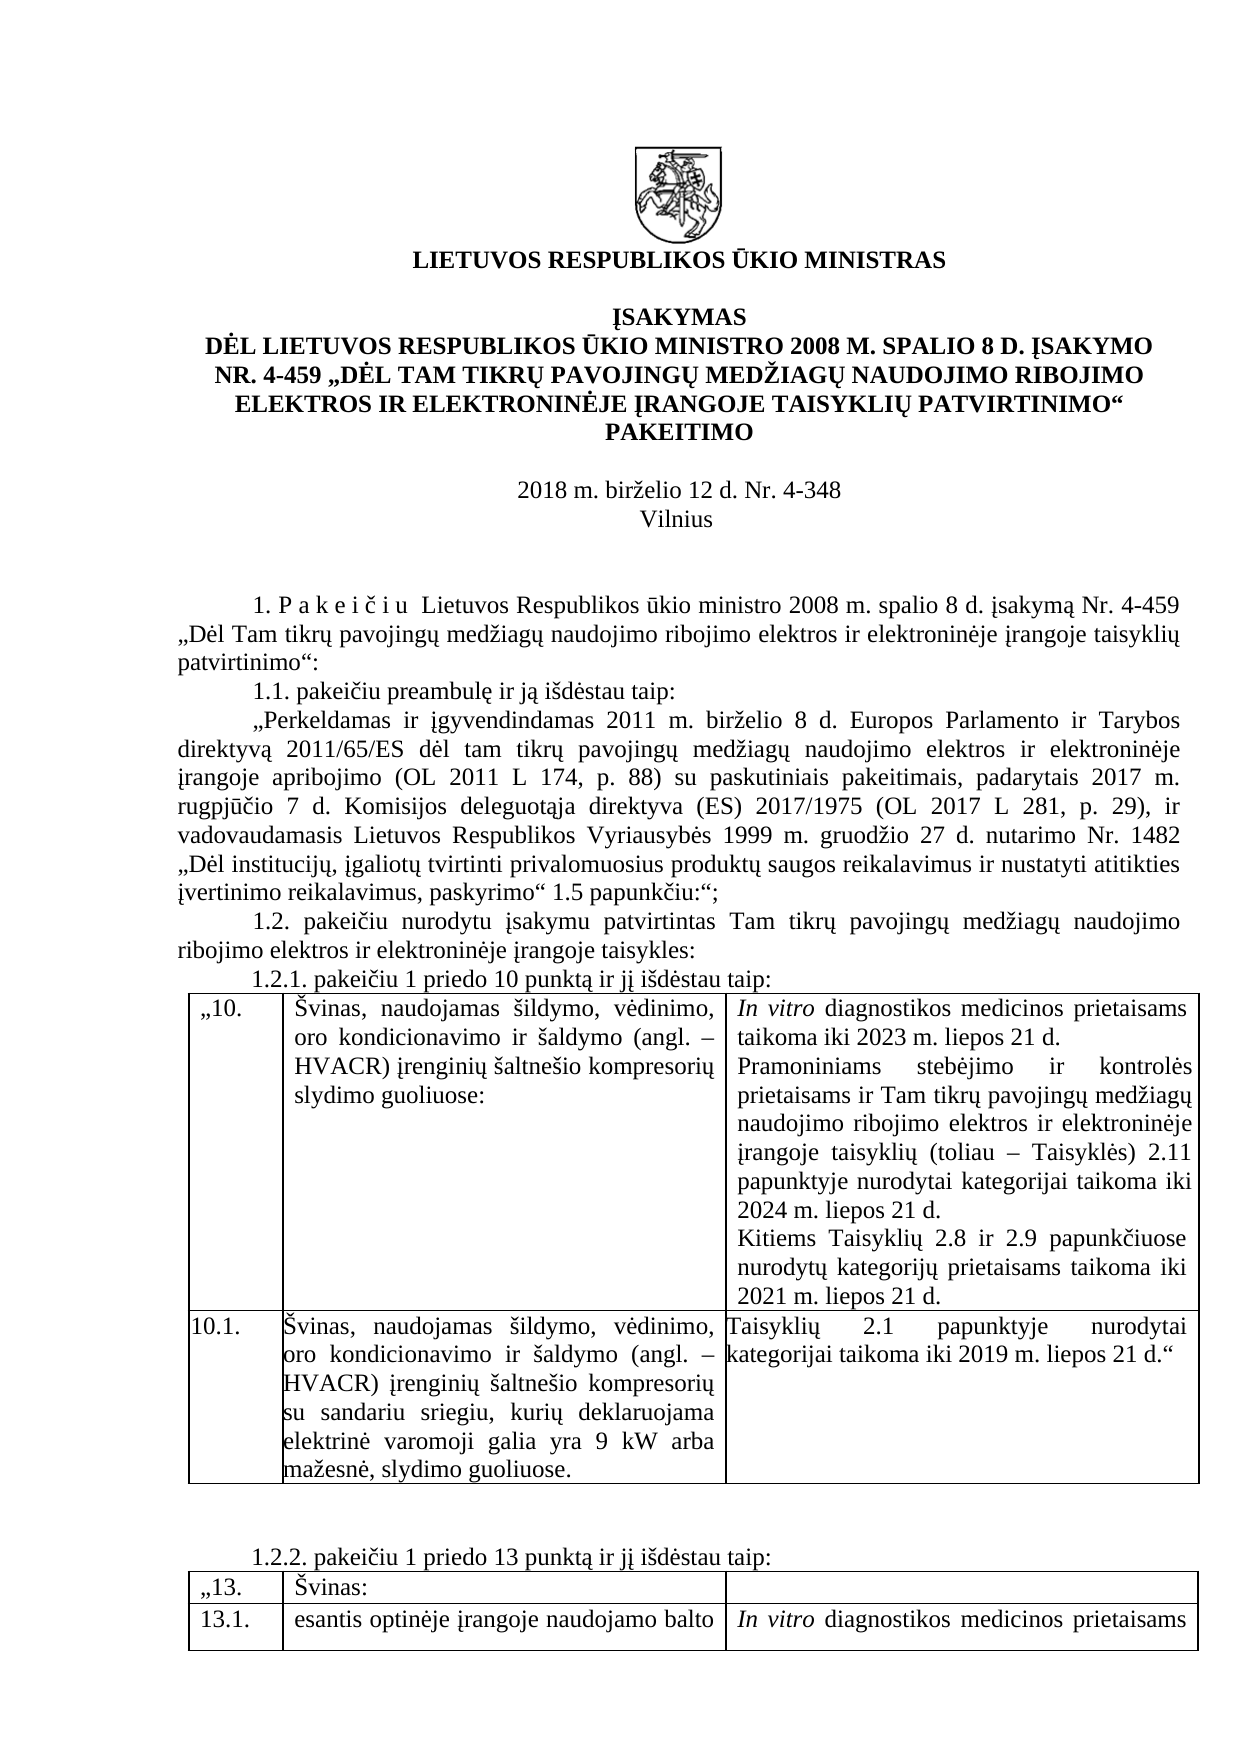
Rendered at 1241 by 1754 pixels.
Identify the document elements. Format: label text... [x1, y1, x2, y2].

text 2018 m. birželio 12 d. Nr. 4-348 [177, 475, 1181, 504]
text 1. Pakeičiu Lietuvos Respublikos ūkio ministro 2008 m. spalio 8 d. įsakymą Nr. 4-459 „Dėl Tam tikrų pavojingų medžiagų naudojimo ribojimo elektros ir elektroninėje įrangoje taisyklių patvirtinimo“: [177, 590, 1181, 676]
table_cell Taisyklių 2.1 papunktyje nurodytai kategorijai taikoma iki 2019 m. liepos 21 d.“ [727, 1311, 1198, 1483]
text DĖL LIETUVOS RESPUBLIKOS ŪKIO MINISTRO 2008 M. SPALIO 8 D. ĮSAKYMO NR. 4-459 „DĖL TAM TIKRŲ PAVOJINGŲ MEDŽIAGŲ NAUDOJIMO RIBOJIMO ELEKTROS IR ELEKTRONINĖJE ĮRANGOJE TAISYKLIŲ PATVIRTINIMO“ PAKEITIMO [177, 331, 1181, 446]
table_header In vitro diagnostikos medicinos prietaisams taikoma iki 2023 m. liepos 21 d. Pramoniniams stebėjimo ir kontrolės prietaisams ir Tam tikrų pavojingų medžiagų naudojimo ribojimo elektros ir elektroninėje įrangoje taisyklių (toliau – Taisyklės) 2.11 papunktyje nurodytai kategorijai taikoma iki 2024 m. liepos 21 d. Kitiems Taisyklių 2.8 ir 2.9 papunkčiuose nurodytų kategorijų prietaisams taikoma iki 2021 m. liepos 21 d. [727, 994, 1198, 1310]
text 1.2.1. pakeičiu 1 priedo 10 punktą ir jį išdėstau taip: [177, 964, 1181, 992]
text 1.2. pakeičiu nurodytu įsakymu patvirtintas Tam tikrų pavojingų medžiagų naudojimo ribojimo elektros ir elektroninėje įrangoje taisykles: [177, 906, 1181, 964]
table_header [727, 1572, 1197, 1603]
text 1.2.2. pakeičiu 1 priedo 13 punktą ir jį išdėstau taip: [177, 1542, 1181, 1571]
table_cell 13.1. [190, 1604, 282, 1649]
text 1.1. pakeičiu preambulę ir ją išdėstau taip: [177, 676, 1181, 705]
table_cell Švinas, naudojamas šildymo, vėdinimo, oro kondicionavimo ir šaldymo (angl. – HVACR) įrenginių šaltnešio kompresorių su sandariu sriegiu, kurių deklaruojama elektrinė varomoji galia yra 9 kW arba mažesnė, slydimo guoliuose. [284, 1311, 725, 1483]
table_cell In vitro diagnostikos medicinos prietaisams [727, 1604, 1197, 1649]
text „Perkeldamas ir įgyvendindamas 2011 m. birželio 8 d. Europos Parlamento ir Tarybos direktyvą 2011/65/ES dėl tam tikrų pavojingų medžiagų naudojimo elektros ir elektroninėje įrangoje apribojimo (OL 2011 L 174, p. 88) su paskutiniais pakeitimais, padarytais 2017 m. rugpjūčio 7 d. Komisijos deleguotąja direktyva (ES) 2017/1975 (OL 2017 L 281, p. 29), ir vadovaudamasis Lietuvos Respublikos Vyriausybės 1999 m. gruodžio 27 d. nutarimo Nr. 1482 „Dėl institucijų, įgaliotų tvirtinti privalomuosius produktų saugos reikalavimus ir nustatyti atitikties įvertinimo reikalavimus, paskyrimo“ 1.5 papunkčiu:“; [177, 705, 1181, 906]
table_header Švinas, naudojamas šildymo, vėdinimo, oro kondicionavimo ir šaldymo (angl. – HVACR) įrenginių šaltnešio kompresorių slydimo guoliuose: [284, 994, 725, 1310]
text ĮSAKYMAS [177, 302, 1181, 331]
text Vilnius [177, 504, 1181, 532]
table_header „10. [190, 994, 282, 1310]
table_header Švinas: [284, 1572, 725, 1603]
table_cell esantis optinėje įrangoje naudojamo balto [284, 1604, 725, 1649]
table_cell 10.1. [190, 1311, 282, 1483]
table_header „13. [190, 1572, 282, 1603]
text LIETUVOS RESPUBLIKOS ŪKIO MINISTRAS [177, 245, 1181, 274]
